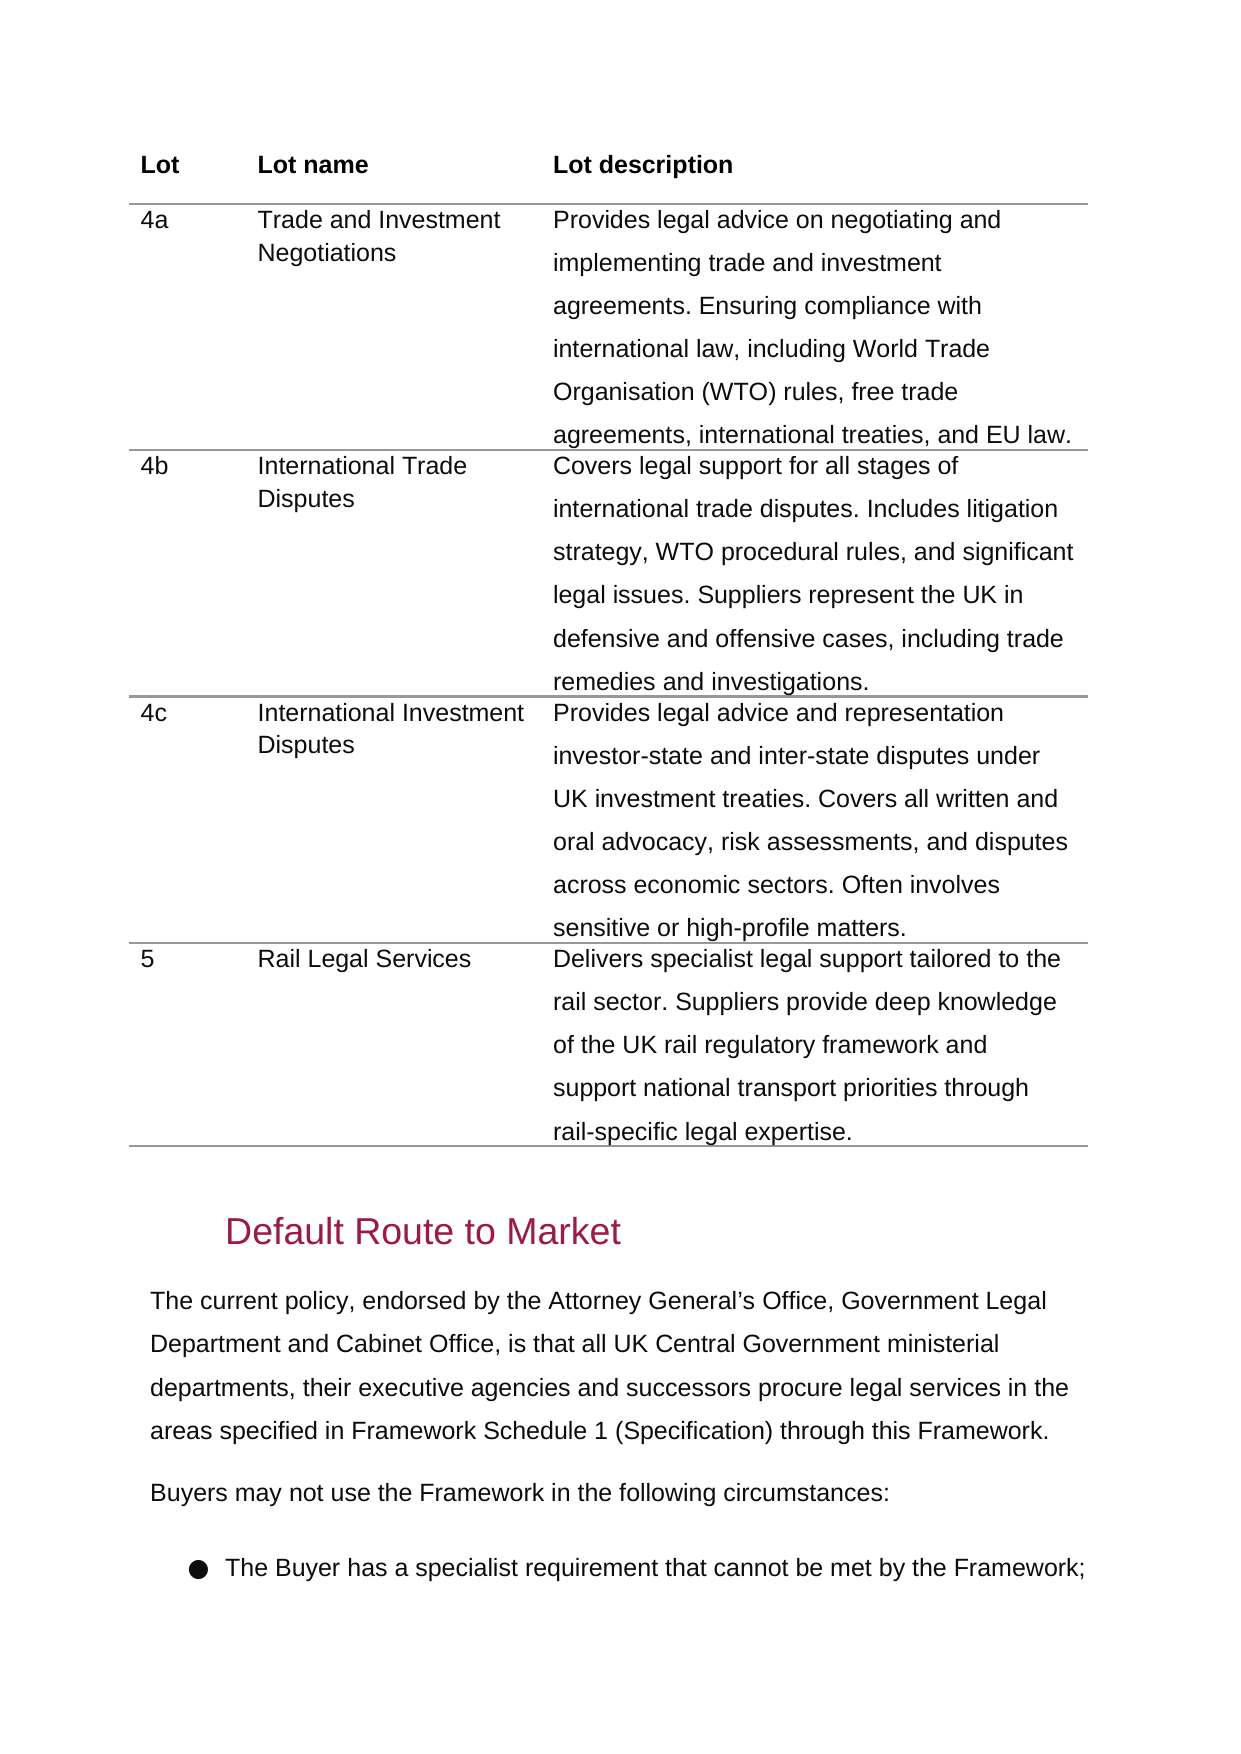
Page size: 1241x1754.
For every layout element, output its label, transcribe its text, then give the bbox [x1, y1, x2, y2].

table_cell International Trade Disputes [246, 451, 542, 695]
table_cell Rail Legal Services [246, 944, 542, 1145]
table_cell International Investment Disputes [246, 698, 542, 942]
table_cell Provides legal advice and representation investor-state and inter-state disputes under UK investment treaties. Covers all written and oral advocacy, risk assessments, and disputes across economic sectors. Often involves sensitive or high-profile matters. [542, 698, 1088, 942]
subtitle Default Route to Market [150, 1209, 1090, 1252]
table_cell Delivers specialist legal support tailored to the rail sector. Suppliers provide deep knowledge of the UK rail regulatory framework and support national transport priorities through rail-specific legal expertise. [542, 944, 1088, 1145]
table_header Lot name [246, 150, 542, 202]
text Buyers may not use the Framework in the following circumstances: [150, 1478, 1090, 1506]
table_cell 4a [129, 205, 246, 449]
list The Buyer has a specialist requirement that cannot be met by the Framework; or [187, 1539, 1090, 1591]
table_cell 4b [129, 451, 246, 695]
table_header Lot description [542, 150, 1088, 202]
table_cell 5 [129, 944, 246, 1145]
table_cell Trade and Investment Negotiations [246, 205, 542, 449]
table_cell Covers legal support for all stages of international trade disputes. Includes litigation strategy, WTO procedural rules, and significant legal issues. Suppliers represent the UK in defensive and offensive cases, including trade remedies and investigations. [542, 451, 1088, 695]
table_cell 4c [129, 698, 246, 942]
table_header Lot [129, 150, 246, 202]
table_cell Provides legal advice on negotiating and implementing trade and investment agreements. Ensuring compliance with international law, including World Trade Organisation (WTO) rules, free trade agreements, international treaties, and EU law. [542, 205, 1088, 449]
text The current policy, endorsed by the Attorney General’s Office, Government Legal Department and Cabinet Office, is that all UK Central Government ministerial departments, their executive agencies and successors procure legal services in the areas specified in Framework Schedule 1 (Specification) through this Framework. [150, 1286, 1090, 1444]
